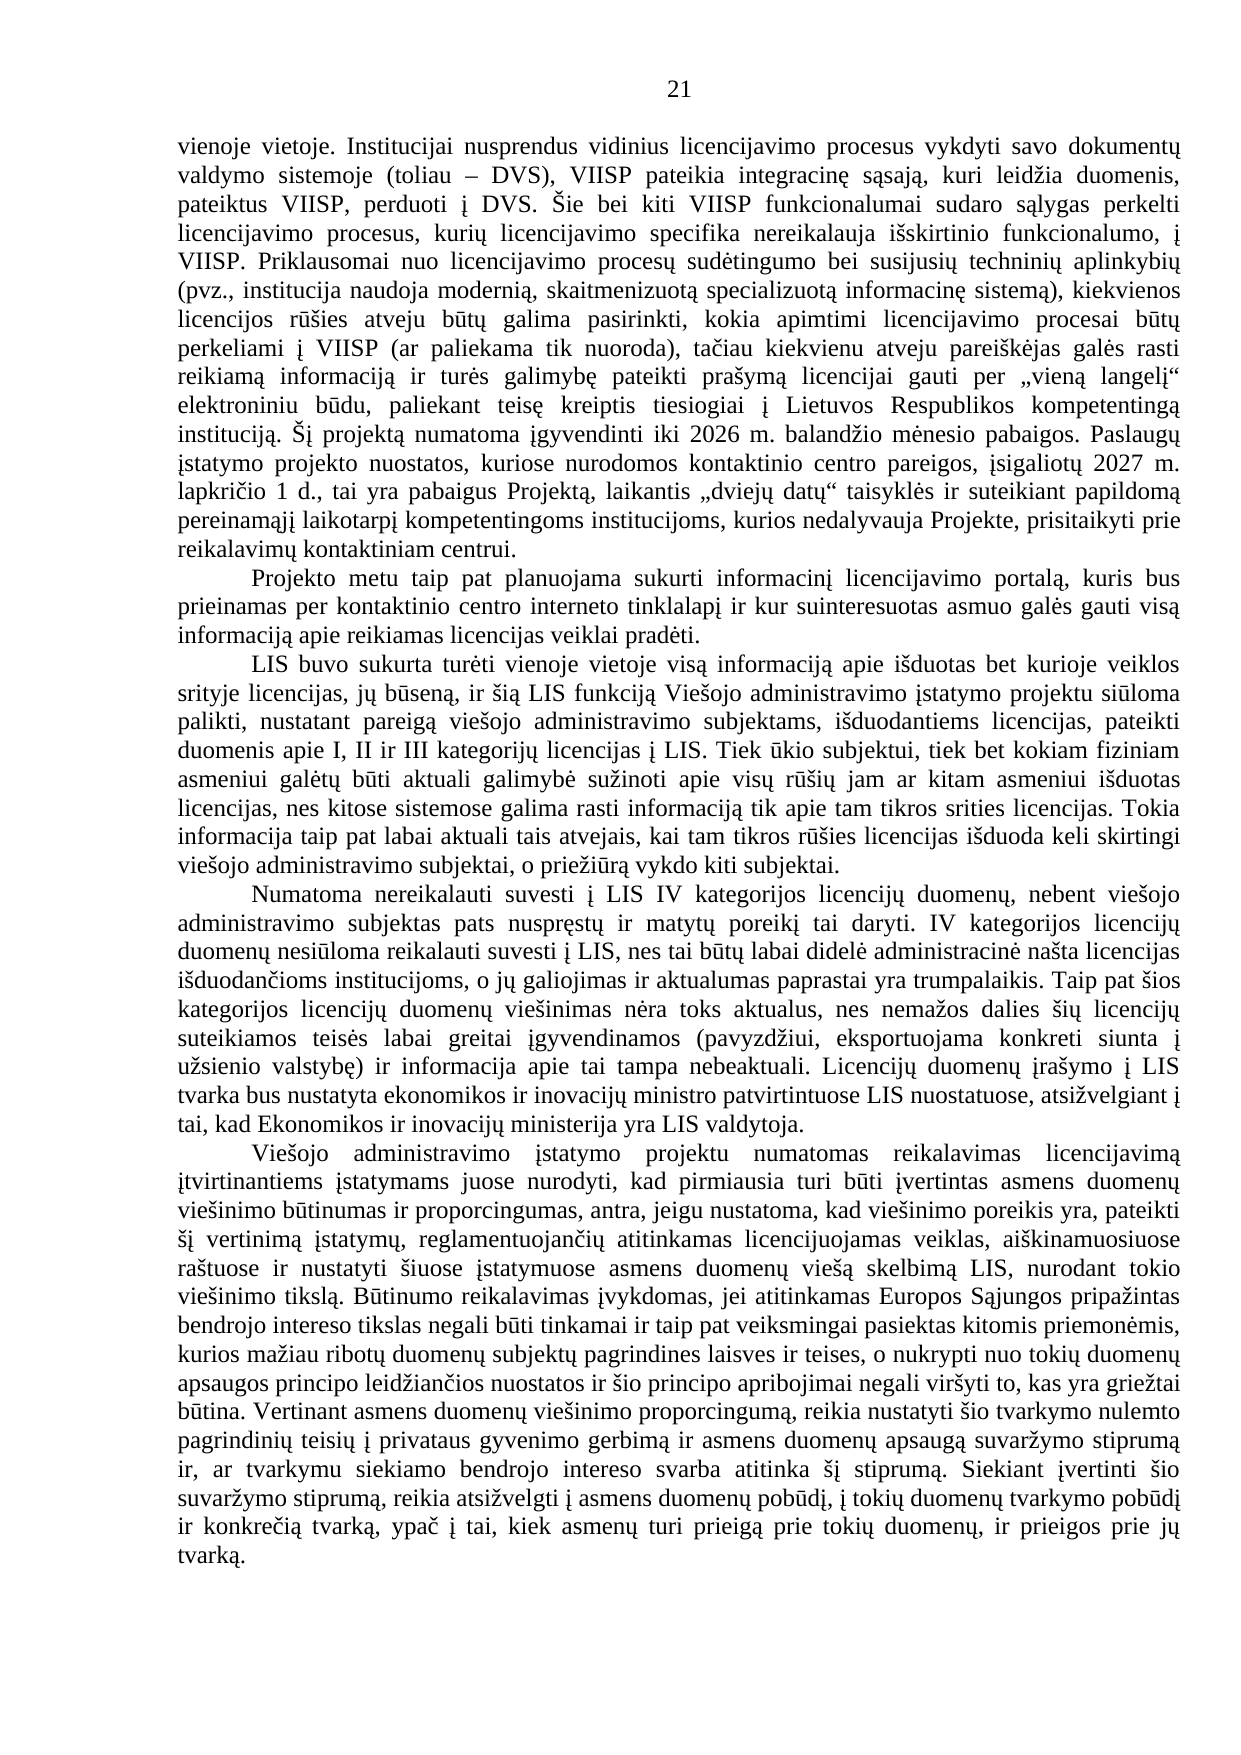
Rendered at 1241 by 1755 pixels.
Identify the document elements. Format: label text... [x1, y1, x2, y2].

text vienoje vietoje. Institucijai nusprendus vidinius licencijavimo procesus vykdyti savo dokumentų valdymo sistemoje (toliau – DVS), VIISP pateikia integracinę sąsają, kuri leidžia duomenis, pateiktus VIISP, perduoti į DVS. Šie bei kiti VIISP funkcionalumai sudaro sąlygas perkelti licencijavimo procesus, kurių licencijavimo specifika nereikalauja išskirtinio funkcionalumo, į VIISP. Priklausomai nuo licencijavimo procesų sudėtingumo bei susijusių techninių aplinkybių (pvz., institucija naudoja modernią, skaitmenizuotą specializuotą informacinę sistemą), kiekvienos licencijos rūšies atveju būtų galima pasirinkti, kokia apimtimi licencijavimo procesai būtų perkeliami į VIISP (ar paliekama tik nuoroda), tačiau kiekvienu atveju pareiškėjas galės rasti reikiamą informaciją ir turės galimybę pateikti prašymą licencijai gauti per „vieną langelį“ elektroniniu būdu, paliekant teisę kreiptis tiesiogiai į Lietuvos Respublikos kompetentingą instituciją. Šį projektą numatoma įgyvendinti iki 2026 m. balandžio mėnesio pabaigos. Paslaugų įstatymo projekto nuostatos, kuriose nurodomos kontaktinio centro pareigos, įsigaliotų 2027 m. lapkričio 1 d., tai yra pabaigus Projektą, laikantis „dviejų datų“ taisyklės ir suteikiant papildomą pereinamąjį laikotarpį kompetentingoms institucijoms, kurios nedalyvauja Projekte, prisitaikyti prie reikalavimų kontaktiniam centrui. [177, 131, 1181, 563]
text Projekto metu taip pat planuojama sukurti informacinį licencijavimo portalą, kuris bus prieinamas per kontaktinio centro interneto tinklalapį ir kur suinteresuotas asmuo galės gauti visą informaciją apie reikiamas licencijas veiklai pradėti. [177, 563, 1181, 649]
text Numatoma nereikalauti suvesti į LIS IV kategorijos licencijų duomenų, nebent viešojo administravimo subjektas pats nuspręstų ir matytų poreikį tai daryti. IV kategorijos licencijų duomenų nesiūloma reikalauti suvesti į LIS, nes tai būtų labai didelė administracinė našta licencijas išduodančioms institucijoms, o jų galiojimas ir aktualumas paprastai yra trumpalaikis. Taip pat šios kategorijos licencijų duomenų viešinimas nėra toks aktualus, nes nemažos dalies šių licencijų suteikiamos teisės labai greitai įgyvendinamos (pavyzdžiui, eksportuojama konkreti siunta į užsienio valstybę) ir informacija apie tai tampa nebeaktuali. Licencijų duomenų įrašymo į LIS tvarka bus nustatyta ekonomikos ir inovacijų ministro patvirtintuose LIS nuostatuose, atsižvelgiant į tai, kad Ekonomikos ir inovacijų ministerija yra LIS valdytoja. [177, 879, 1181, 1138]
text LIS buvo sukurta turėti vienoje vietoje visą informaciją apie išduotas bet kurioje veiklos srityje licencijas, jų būseną, ir šią LIS funkciją Viešojo administravimo įstatymo projektu siūloma palikti, nustatant pareigą viešojo administravimo subjektams, išduodantiems licencijas, pateikti duomenis apie I, II ir III kategorijų licencijas į LIS. Tiek ūkio subjektui, tiek bet kokiam fiziniam asmeniui galėtų būti aktuali galimybė sužinoti apie visų rūšių jam ar kitam asmeniui išduotas licencijas, nes kitose sistemose galima rasti informaciją tik apie tam tikros srities licencijas. Tokia informacija taip pat labai aktuali tais atvejais, kai tam tikros rūšies licencijas išduoda keli skirtingi viešojo administravimo subjektai, o priežiūrą vykdo kiti subjektai. [177, 649, 1181, 879]
text Viešojo administravimo įstatymo projektu numatomas reikalavimas licencijavimą įtvirtinantiems įstatymams juose nurodyti, kad pirmiausia turi būti įvertintas asmens duomenų viešinimo būtinumas ir proporcingumas, antra, jeigu nustatoma, kad viešinimo poreikis yra, pateikti šį vertinimą įstatymų, reglamentuojančių atitinkamas licencijuojamas veiklas, aiškinamuosiuose raštuose ir nustatyti šiuose įstatymuose asmens duomenų viešą skelbimą LIS, nurodant tokio viešinimo tikslą. Būtinumo reikalavimas įvykdomas, jei atitinkamas Europos Sąjungos pripažintas bendrojo intereso tikslas negali būti tinkamai ir taip pat veiksmingai pasiektas kitomis priemonėmis, kurios mažiau ribotų duomenų subjektų pagrindines laisves ir teises, o nukrypti nuo tokių duomenų apsaugos principo leidžiančios nuostatos ir šio principo apribojimai negali viršyti to, kas yra griežtai būtina. Vertinant asmens duomenų viešinimo proporcingumą, reikia nustatyti šio tvarkymo nulemto pagrindinių teisių į privataus gyvenimo gerbimą ir asmens duomenų apsaugą suvaržymo stiprumą ir, ar tvarkymu siekiamo bendrojo intereso svarba atitinka šį stiprumą. Siekiant įvertinti šio suvaržymo stiprumą, reikia atsižvelgti į asmens duomenų pobūdį, į tokių duomenų tvarkymo pobūdį ir konkrečią tvarką, ypač į tai, kiek asmenų turi prieigą prie tokių duomenų, ir prieigos prie jų tvarką. [177, 1138, 1181, 1569]
